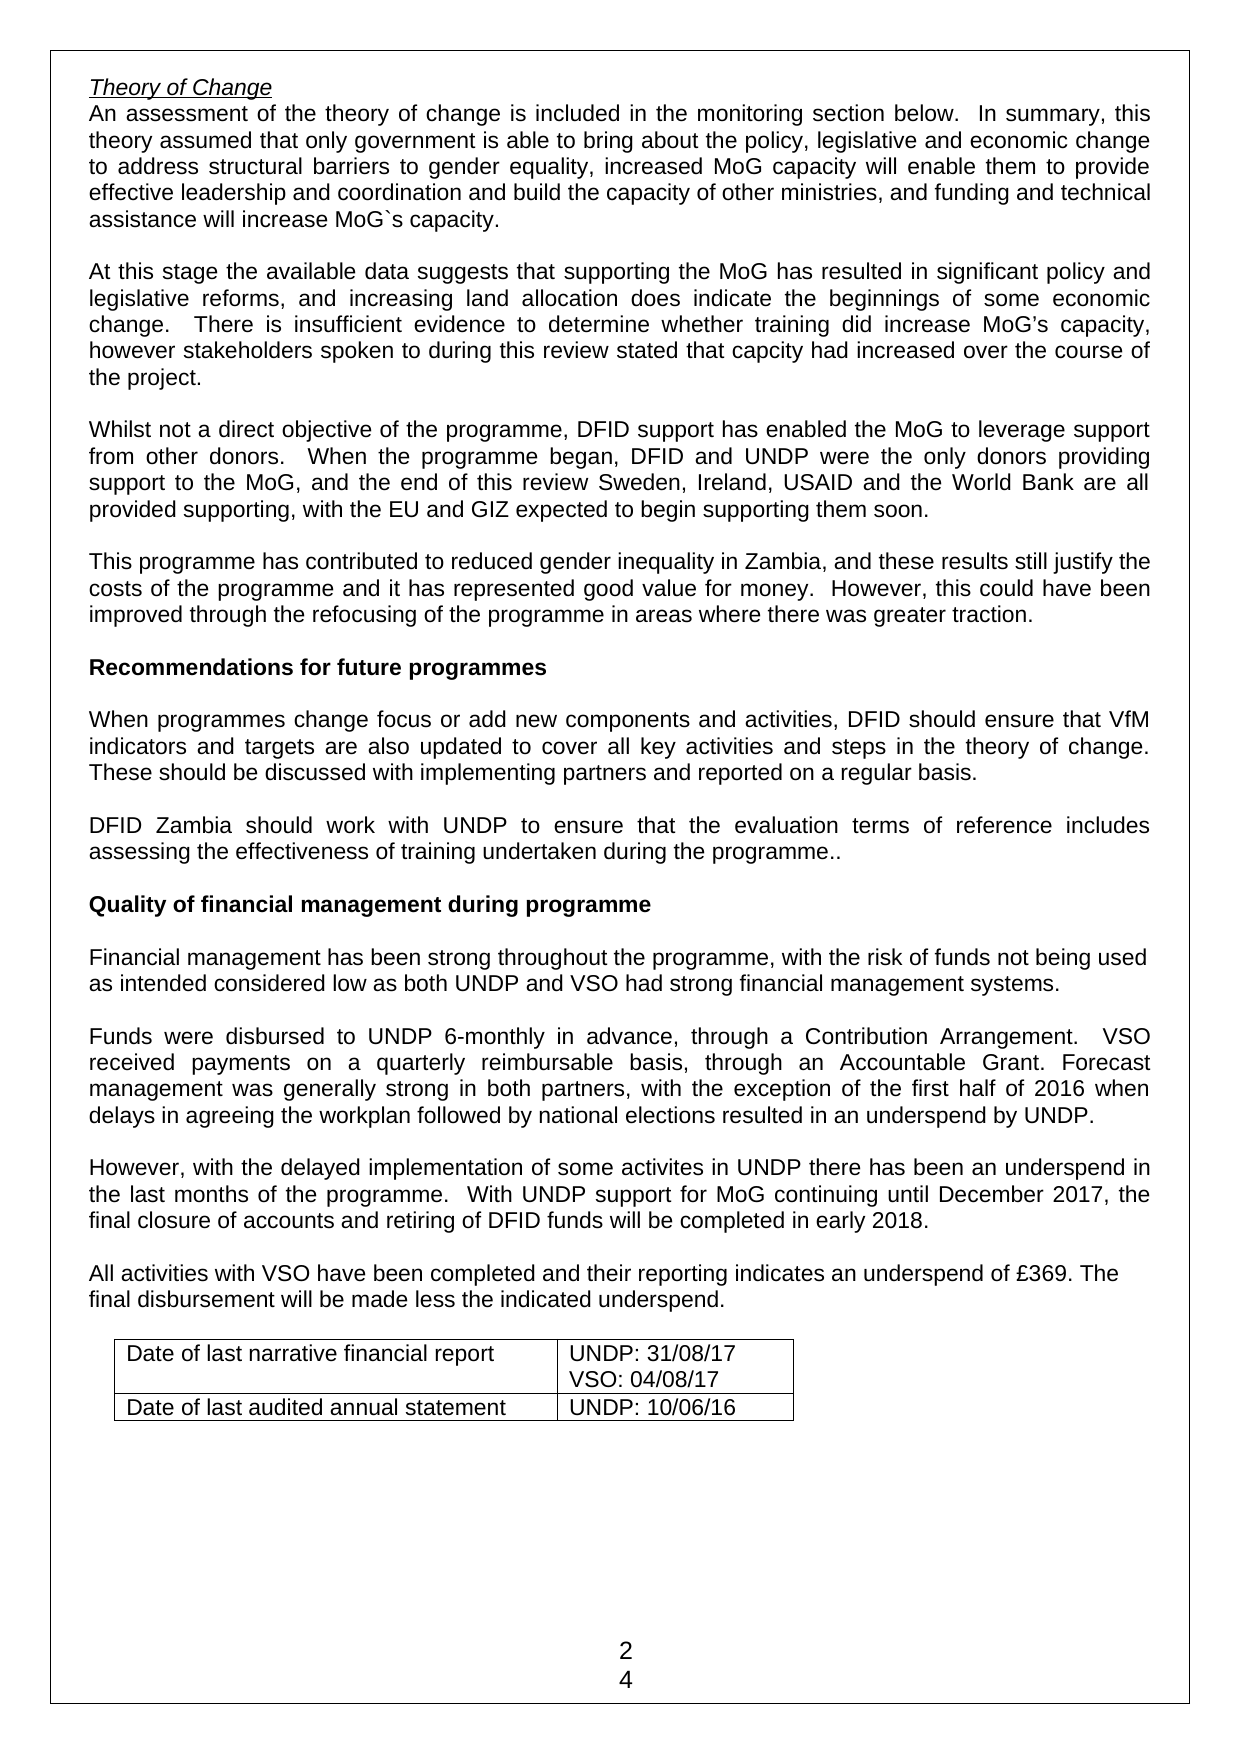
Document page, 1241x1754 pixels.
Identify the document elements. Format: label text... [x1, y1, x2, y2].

text Whilst not a direct objective of the programme, DFID support has enabled the MoG to leverage support from other donors. When the programme began, DFID and UNDP were the only donors providing support to the MoG, and the end of this review Sweden, Ireland, USAID and the World Bank are all provided supporting, with the EU and GIZ expected to begin supporting them soon. [89, 416, 1152, 522]
text All activities with VSO have been completed and their reporting indicates an underspend of £369. The final disbursement will be made less the indicated underspend. [89, 1260, 1152, 1312]
text Theory of Change [89, 74, 1152, 100]
table_cell UNDP: 10/06/16 [558, 1394, 793, 1420]
text Funds were disbursed to UNDP 6-monthly in advance, through a Contribution Arrangement. VSO received payments on a quarterly reimbursable basis, through an Accountable Grant. Forecast management was generally strong in both partners, with the exception of the first half of 2016 when delays in agreeing the workplan followed by national elections resulted in an underspend by UNDP. [89, 1023, 1152, 1128]
text However, with the delayed implementation of some activites in UNDP there has been an underspend in the last months of the programme. With UNDP support for MoG continuing until December 2017, the final closure of accounts and retiring of DFID funds will be completed in early 2018. [89, 1154, 1152, 1233]
table_header UNDP: 31/08/17 VSO: 04/08/17 [558, 1340, 793, 1393]
text An assessment of the theory of change is included in the monitoring section below. In summary, this theory assumed that only government is able to bring about the policy, legislative and economic change to address structural barriers to gender equality, increased MoG capacity will enable them to provide effective leadership and coordination and build the capacity of other ministries, and funding and technical assistance will increase MoG`s capacity. [89, 100, 1152, 232]
text DFID Zambia should work with UNDP to ensure that the evaluation terms of reference includes assessing the effectiveness of training undertaken during the programme.. [89, 812, 1152, 864]
text Quality of financial management during programme [89, 891, 1152, 917]
table_cell Date of last audited annual statement [115, 1394, 557, 1420]
table_header Date of last narrative financial report [115, 1340, 557, 1393]
text At this stage the available data suggests that supporting the MoG has resulted in significant policy and legislative reforms, and increasing land allocation does indicate the beginnings of some economic change. There is insufficient evidence to determine whether training did increase MoG’s capacity, however stakeholders spoken to during this review stated that capcity had increased over the course of the project. [89, 258, 1152, 390]
text Financial management has been strong throughout the programme, with the risk of funds not being used as intended considered low as both UNDP and VSO had strong financial management systems. [89, 943, 1152, 996]
text This programme has contributed to reduced gender inequality in Zambia, and these results still justify the costs of the programme and it has represented good value for money. However, this could have been improved through the refocusing of the programme in areas where there was greater traction. [89, 548, 1152, 627]
text When programmes change focus or add new components and activities, DFID should ensure that VfM indicators and targets are also updated to cover all key activities and steps in the theory of change. These should be discussed with implementing partners and reported on a regular basis. [89, 706, 1152, 785]
text Recommendations for future programmes [89, 654, 1152, 680]
